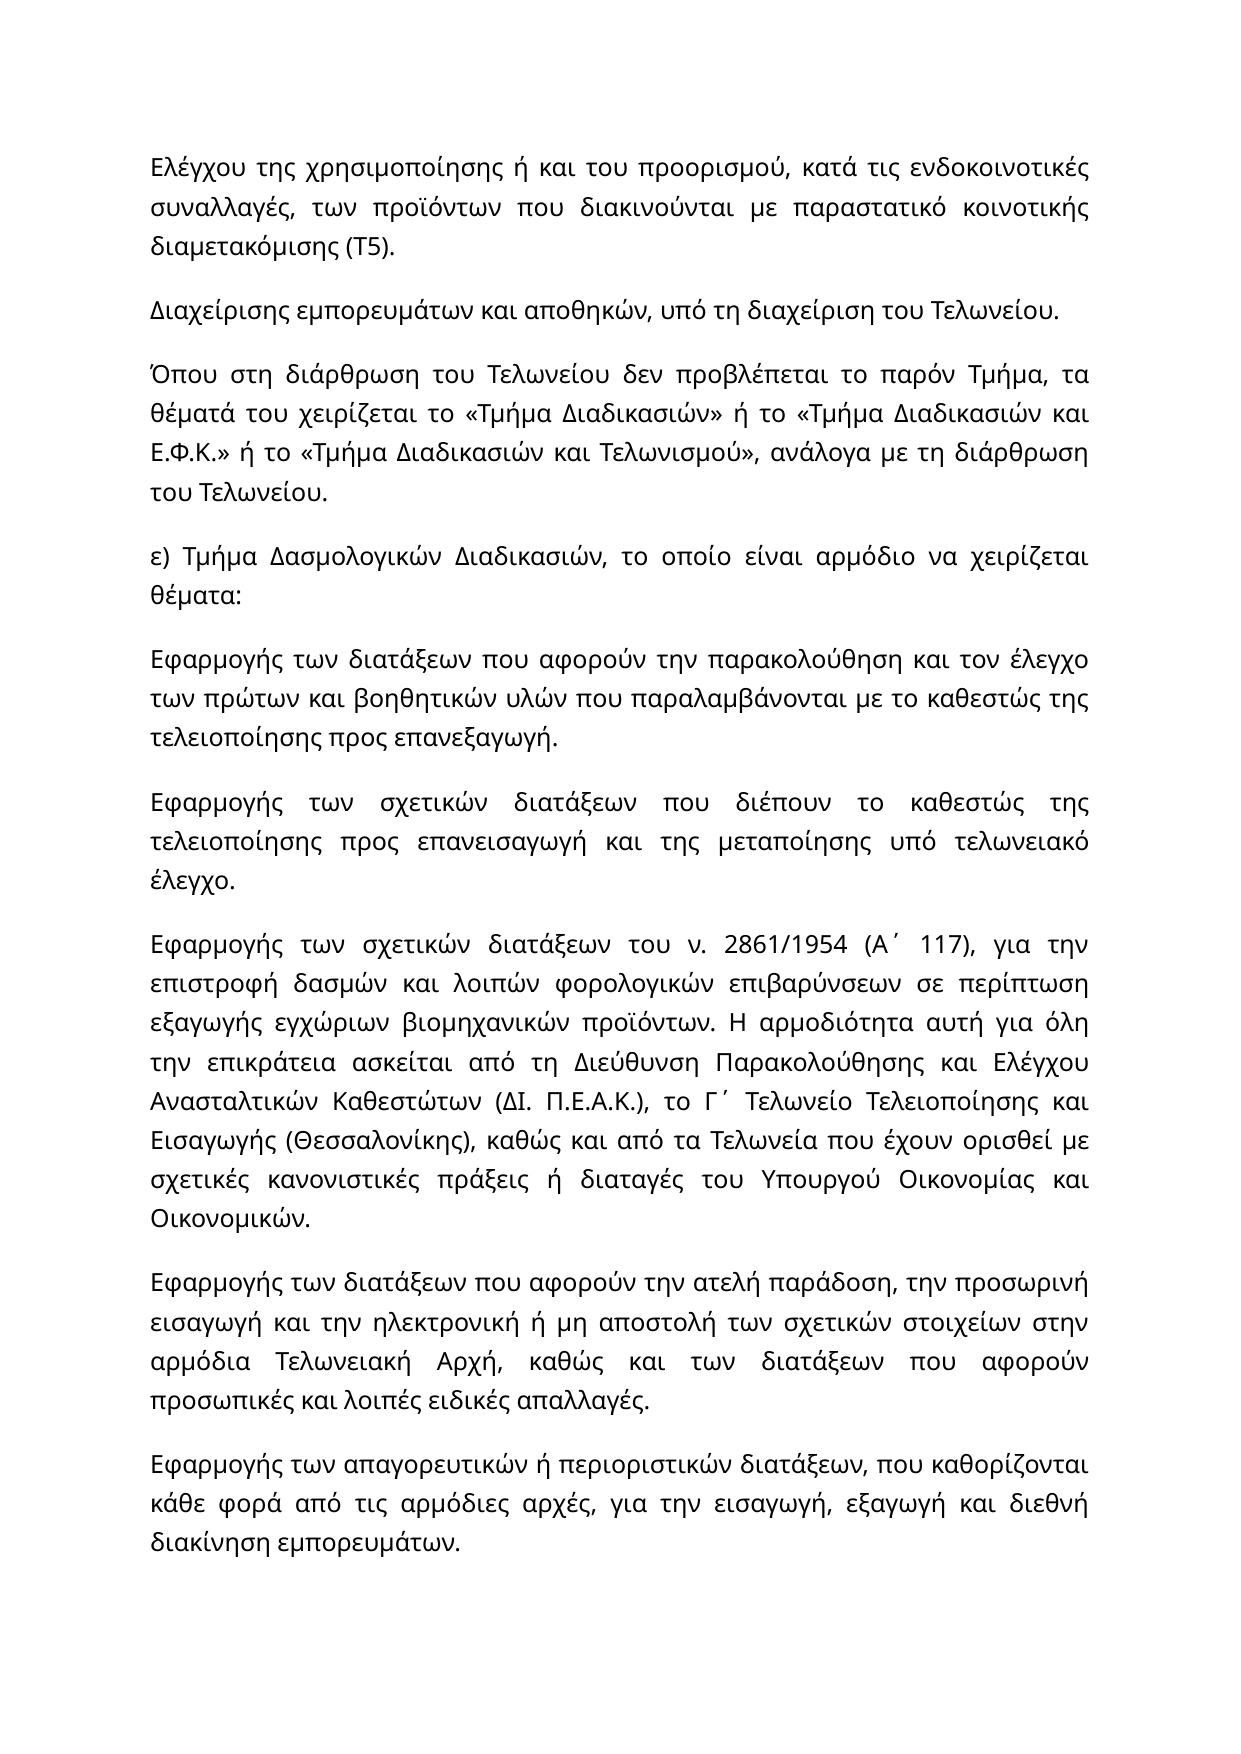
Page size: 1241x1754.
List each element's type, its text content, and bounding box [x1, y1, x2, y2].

text Διαχείρισης εμπορευμάτων και αποθηκών, υπό τη διαχείριση του Τελωνείου. [150, 292, 1090, 327]
text Εφαρμογής των σχετικών διατάξεων που διέπουν το καθεστώς της τελειοποίησης προς επανεισαγωγή και της μεταποίησης υπό τελωνειακό έλεγχο. [150, 784, 1090, 897]
text Όπου στη διάρθρωση του Τελωνείου δεν προβλέπεται το παρόν Τμήμα, τα θέματά του χειρίζεται το «Τμήμα Διαδικασιών» ή το «Τμήμα Διαδικασιών και Ε.Φ.Κ.» ή το «Τμήμα Διαδικασιών και Τελωνισμού», ανάλογα με τη διάρθρωση του Τελωνείου. [150, 357, 1090, 508]
text Εφαρμογής των διατάξεων που αφορούν την παρακολούθηση και τον έλεγχο των πρώτων και βοηθητικών υλών που παραλαμβάνονται με το καθεστώς της τελειοποίησης προς επανεξαγωγή. [150, 642, 1090, 754]
text Εφαρμογής των απαγορευτικών ή περιοριστικών διατάξεων, που καθορίζονται κάθε φορά από τις αρμόδιες αρχές, για την εισαγωγή, εξαγωγή και διεθνή διακίνηση εμπορευμάτων. [150, 1447, 1090, 1559]
text ε) Τμήμα Δασμολογικών Διαδικασιών, το οποίο είναι αρμόδιο να χειρίζεται θέματα: [150, 538, 1090, 612]
text Εφαρμογής των διατάξεων που αφορούν την ατελή παράδοση, την προσωρινή εισαγωγή και την ηλεκτρονική ή μη αποστολή των σχετικών στοιχείων στην αρμόδια Τελωνειακή Αρχή, καθώς και των διατάξεων που αφορούν προσωπικές και λοιπές ειδικές απαλλαγές. [150, 1265, 1090, 1417]
text Εφαρμογής των σχετικών διατάξεων του ν. 2861/1954 (Α΄ 117), για την επιστροφή δασμών και λοιπών φορολογικών επιβαρύνσεων σε περίπτωση εξαγωγής εγχώριων βιομηχανικών προϊόντων. Η αρμοδιότητα αυτή για όλη την επικράτεια ασκείται από τη Διεύθυνση Παρακολούθησης και Ελέγχου Ανασταλτικών Καθεστώτων (ΔΙ. Π.Ε.Α.Κ.), το Γ΄ Τελωνείο Τελειοποίησης και Εισαγωγής (Θεσσαλονίκης), καθώς και από τα Τελωνεία που έχουν ορισθεί με σχετικές κανονιστικές πράξεις ή διαταγές του Υπουργού Οικονομίας και Οικονομικών. [150, 927, 1090, 1235]
text Ελέγχου της χρησιμοποίησης ή και του προορισμού, κατά τις ενδοκοινοτικές συναλλαγές, των προϊόντων που διακινούνται με παραστατικό κοινοτικής διαμετακόμισης (Τ5). [150, 150, 1090, 262]
